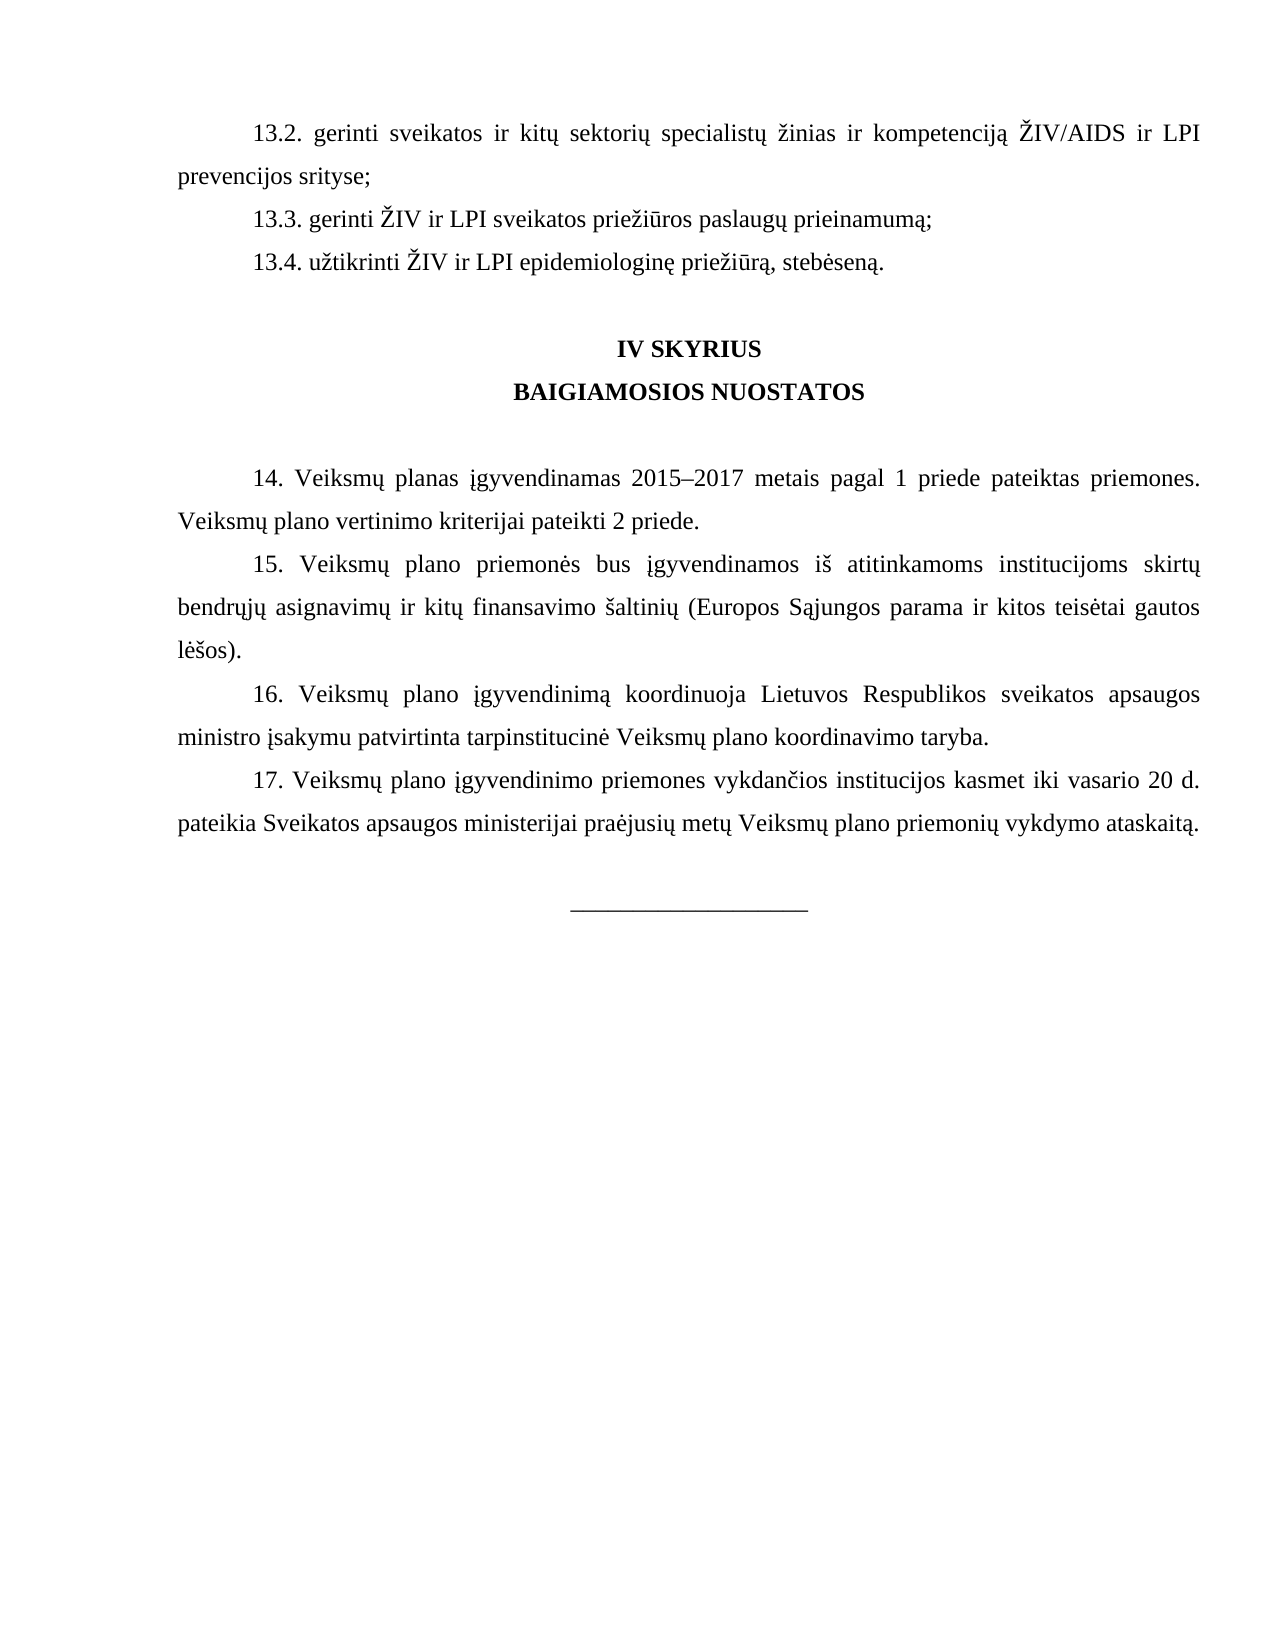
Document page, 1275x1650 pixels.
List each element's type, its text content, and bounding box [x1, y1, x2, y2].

text 14. Veiksmų planas įgyvendinamas 2015–2017 metais pagal 1 priede pateiktas priemones. Veiksmų plano vertinimo kriterijai pateikti 2 priede. [177, 463, 1201, 535]
text 17. Veiksmų plano įgyvendinimo priemones vykdančios institucijos kasmet iki vasario 20 d. pateikia Sveikatos apsaugos ministerijai praėjusių metų Veiksmų plano priemonių vykdymo ataskaitą. [177, 765, 1201, 837]
text 13.4. užtikrinti ŽIV ir LPI epidemiologinę priežiūrą, stebėseną. [177, 247, 1201, 276]
text IV SKYRIUS [177, 334, 1201, 362]
text 13.2. gerinti sveikatos ir kitų sektorių specialistų žinias ir kompetenciją ŽIV/AIDS ir LPI prevencijos srityse; [177, 118, 1201, 190]
text 13.3. gerinti ŽIV ir LPI sveikatos priežiūros paslaugų prieinamumą; [252, 204, 1201, 233]
text BAIGIAMOSIOS NUOSTATOS [177, 377, 1201, 406]
text ––––––––––––––––––– [177, 894, 1201, 923]
text 16. Veiksmų plano įgyvendinimą koordinuoja Lietuvos Respublikos sveikatos apsaugos ministro įsakymu patvirtinta tarpinstitucinė Veiksmų plano koordinavimo taryba. [177, 679, 1201, 751]
text 15. Veiksmų plano priemonės bus įgyvendinamos iš atitinkamoms institucijoms skirtų bendrųjų asignavimų ir kitų finansavimo šaltinių (Europos Sąjungos parama ir kitos teisėtai gautos lėšos). [177, 549, 1201, 664]
